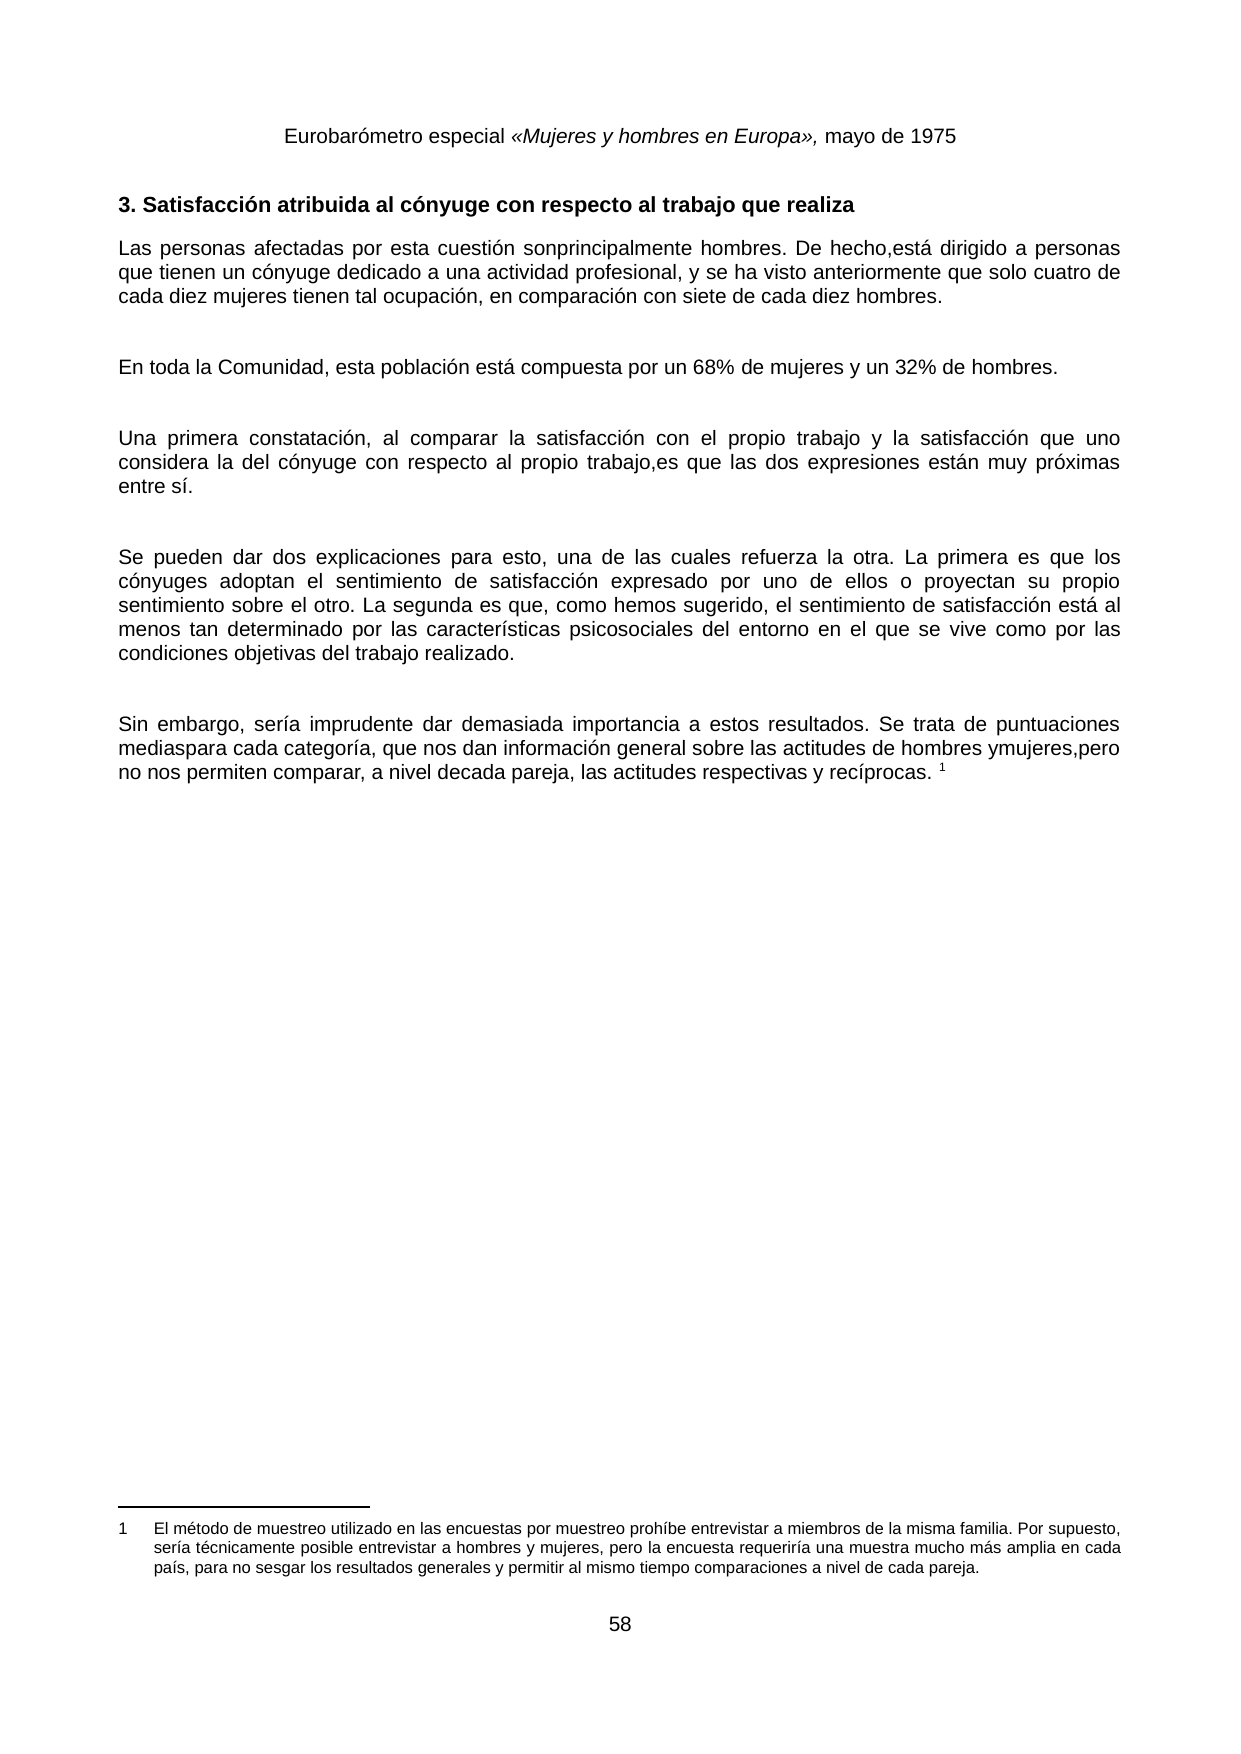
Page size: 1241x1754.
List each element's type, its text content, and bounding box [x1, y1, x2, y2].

text Se pueden dar dos explicaciones para esto, una de las cuales refuerza la otra. La primera es que los cónyuges adoptan el sentimiento de satisfacción expresado por uno de ellos o proyectan su propio sentimiento sobre el otro. La segunda es que, como hemos sugerido, el sentimiento de satisfacción está al menos tan determinado por las características psicosociales del entorno en el que se vive como por las condiciones objetivas del trabajo realizado. [118, 545, 1122, 665]
text El método de muestreo utilizado en las encuestas por muestreo prohíbe entrevistar a miembros de la misma familia. Por supuesto, sería técnicamente posible entrevistar a hombres y mujeres, pero la encuesta requeriría una muestra mucho más amplia en cada país, para no sesgar los resultados generales y permitir al mismo tiempo comparaciones a nivel de cada pareja. [118, 1519, 1122, 1577]
text Una primera constatación, al comparar la satisfacción con el propio trabajo y la satisfacción que uno considera la del cónyuge con respecto al propio trabajo,es que las dos expresiones están muy próximas entre sí. [118, 426, 1122, 498]
subtitle 3. Satisfacción atribuida al cónyuge con respecto al trabajo que realiza [118, 192, 1122, 217]
text En toda la Comunidad, esta población está compuesta por un 68% de mujeres y un 32% de hombres. [118, 355, 1122, 379]
text Las personas afectadas por esta cuestión sonprincipalmente hombres. De hecho,está dirigido a personas que tienen un cónyuge dedicado a una actividad profesional, y se ha visto anteriormente que solo cuatro de cada diez mujeres tienen tal ocupación, en comparación con siete de cada diez hombres. [118, 236, 1122, 307]
text Sin embargo, sería imprudente dar demasiada importancia a estos resultados. Se trata de puntuaciones mediaspara cada categoría, que nos dan información general sobre las actitudes de hombres ymujeres,pero no nos permiten comparar, a nivel decada pareja, las actitudes respectivas y recíprocas. [118, 712, 1122, 784]
